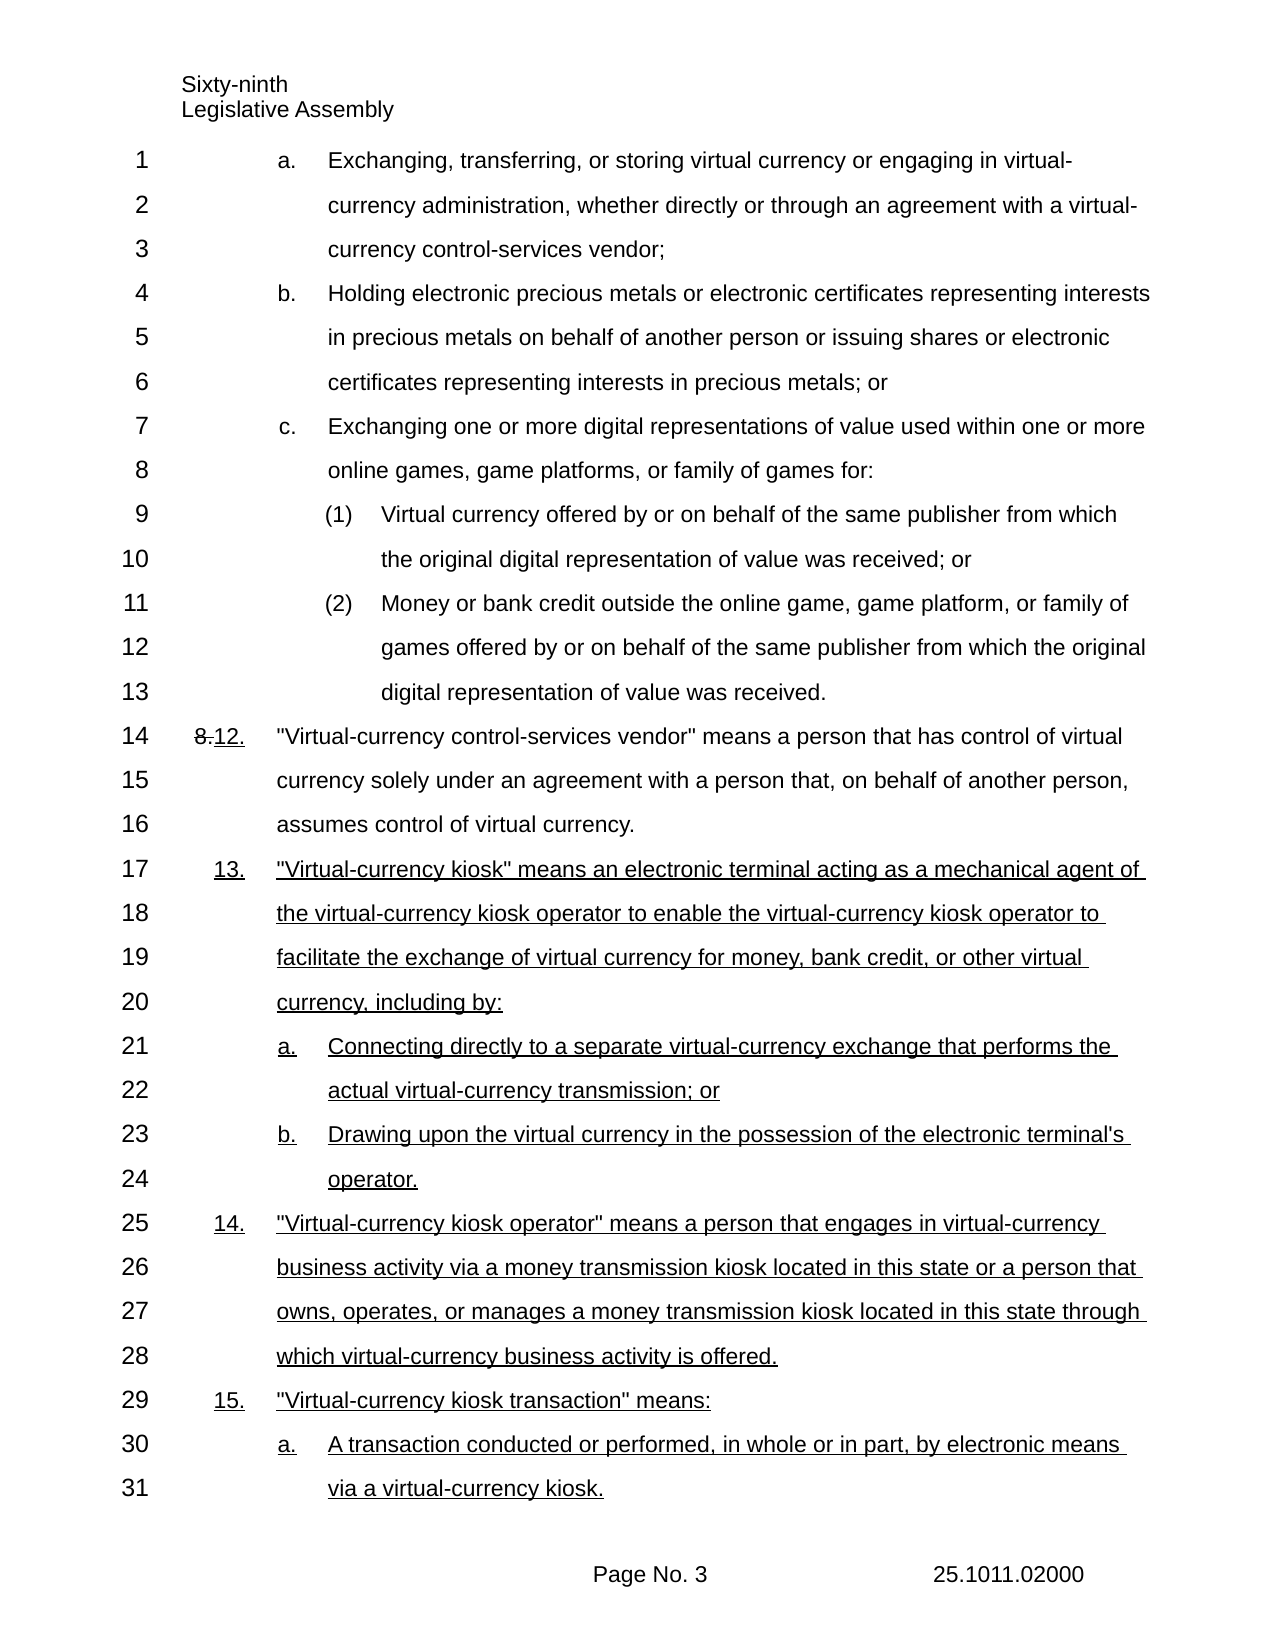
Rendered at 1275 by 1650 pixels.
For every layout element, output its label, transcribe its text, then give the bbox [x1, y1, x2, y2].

text (2) Money or bank credit outside the online game, game platform, or family of games offered by or on behalf of the same publisher from which the original digital representation of value was received. [181, 576, 1154, 709]
text a. Exchanging, transferring, or storing virtual currency or engaging in virtual-currency administration, whether directly or through an agreement with a virtual-currency control-services vendor; [181, 133, 1154, 266]
text b. Holding electronic precious metals or electronic certificates representing interests in precious metals on behalf of another person or issuing shares or electronic certificates representing interests in precious metals; or [181, 266, 1154, 399]
text b. Drawing upon the virtual currency in the possession of the electronic terminal's operator. [181, 1107, 1154, 1196]
text 13. "Virtual‑currency kiosk" means an electronic terminal acting as a mechanical agent of the virtual‑currency kiosk operator to enable the virtual‑currency kiosk operator to facilitate the exchange of virtual currency for money, bank credit, or other virtual currency, including by: [181, 842, 1154, 1019]
text c. Exchanging one or more digital representations of value used within one or more online games, game platforms, or family of games for: [181, 399, 1154, 487]
text 14. "Virtual‑currency kiosk operator" means a person that engages in virtual-currency business activity via a money transmission kiosk located in this state or a person that owns, operates, or manages a money transmission kiosk located in this state through which virtual-currency business activity is offered. [181, 1196, 1154, 1373]
text 8.12. "Virtual-currency control-services vendor" means a person that has control of virtual currency solely under an agreement with a person that, on behalf of another person, assumes control of virtual currency. [181, 709, 1154, 842]
text a. A transaction conducted or performed, in whole or in part, by electronic means via a virtual‑currency kiosk. [181, 1417, 1154, 1506]
text (1) Virtual currency offered by or on behalf of the same publisher from which the original digital representation of value was received; or [181, 487, 1154, 576]
text a. Connecting directly to a separate virtual‑currency exchange that performs the actual virtual-currency transmission; or [181, 1019, 1154, 1107]
text 15. "Virtual‑currency kiosk transaction" means: [181, 1373, 1154, 1417]
